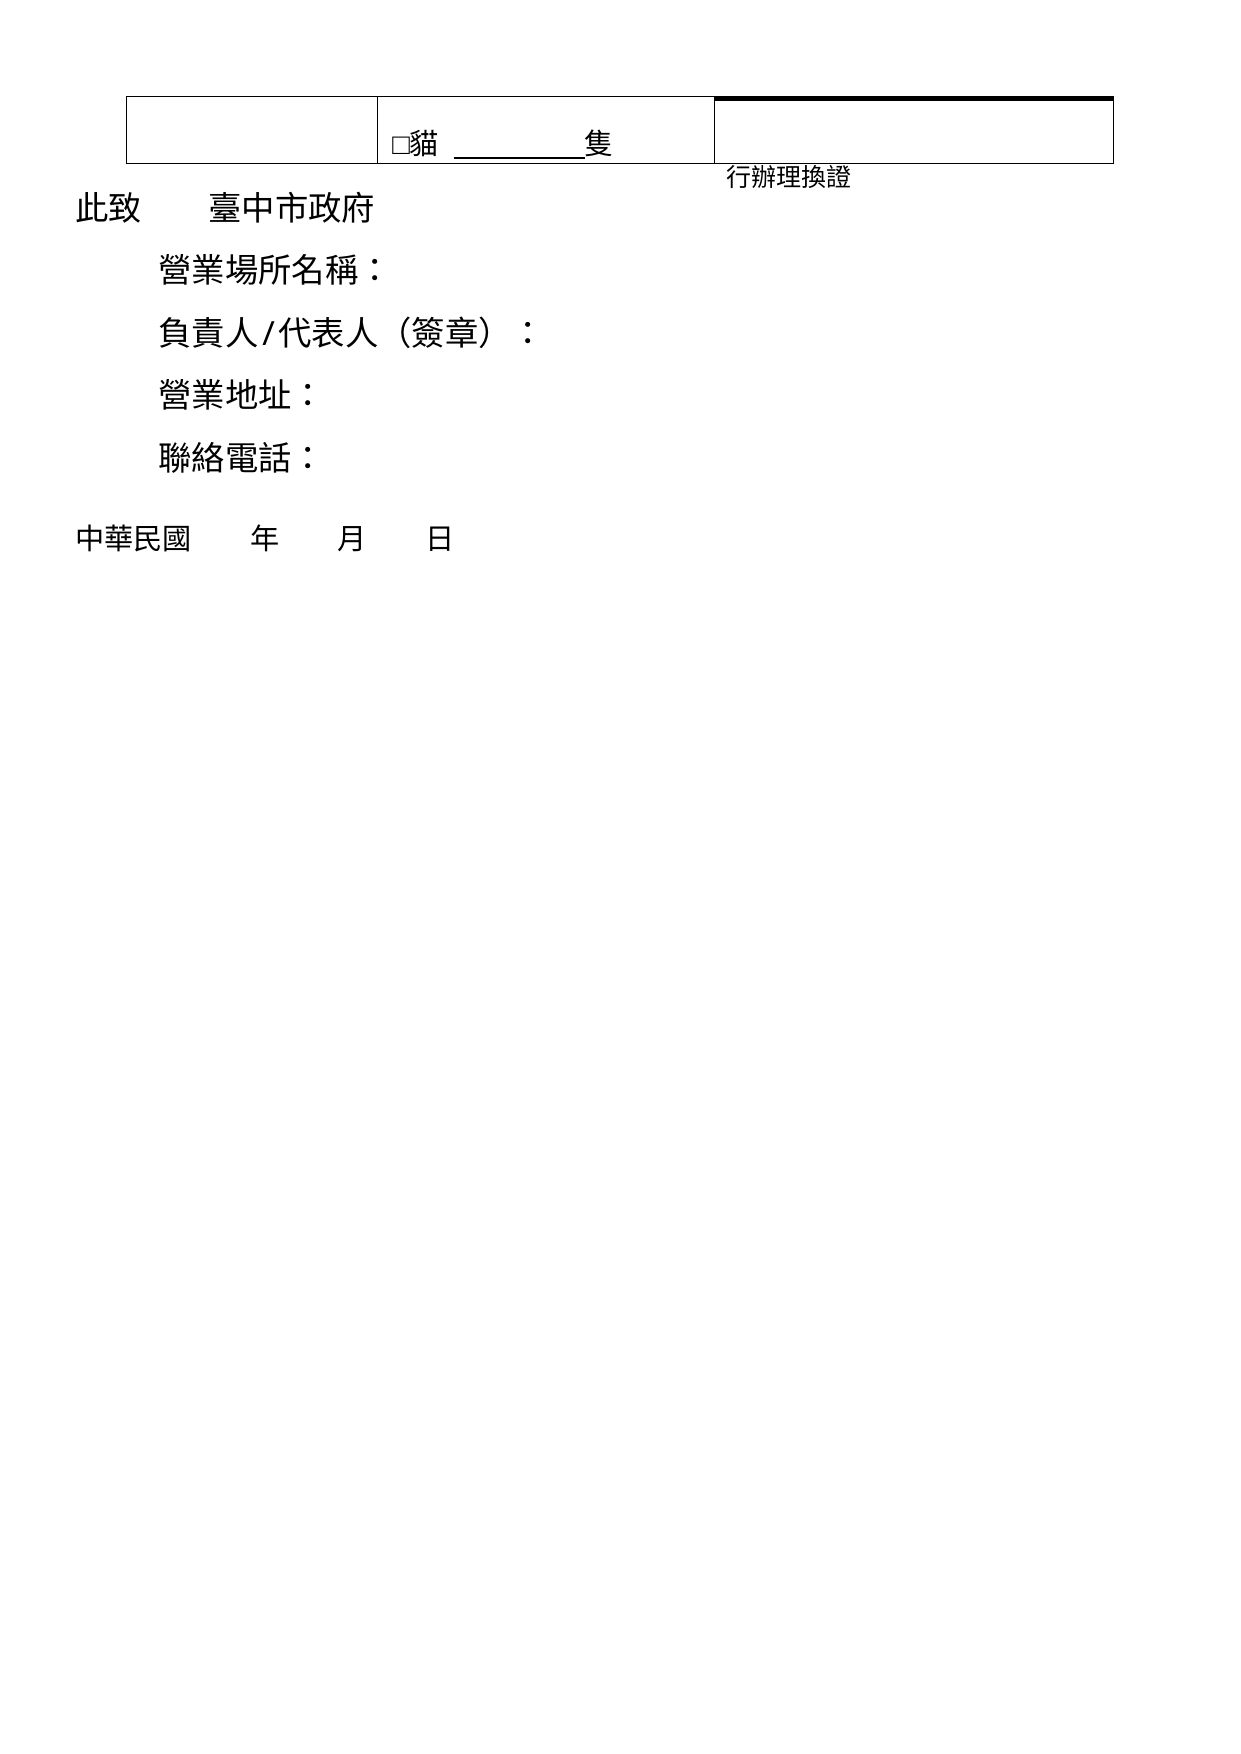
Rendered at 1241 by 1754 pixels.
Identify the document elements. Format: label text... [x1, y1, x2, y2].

text 負責人/代表人（簽章）： [75, 289, 1165, 351]
text 此致 臺中市政府 [75, 164, 1165, 226]
table_cell 營業場所平面配置圖及飼養管理規劃書 *新增買賣業務者應檢附寵物登記站證明文件 *新增繁殖業務、營業樓層者應重行辦理換證 [715, 101, 1113, 163]
table_cell □貓 隻 [378, 97, 714, 163]
text 中華民國 年 月 日 [75, 495, 1165, 558]
text 營業場所名稱： [75, 226, 1165, 289]
text 營業地址： [75, 351, 1165, 414]
table_cell [127, 97, 377, 163]
text 聯絡電話： [75, 414, 1165, 476]
